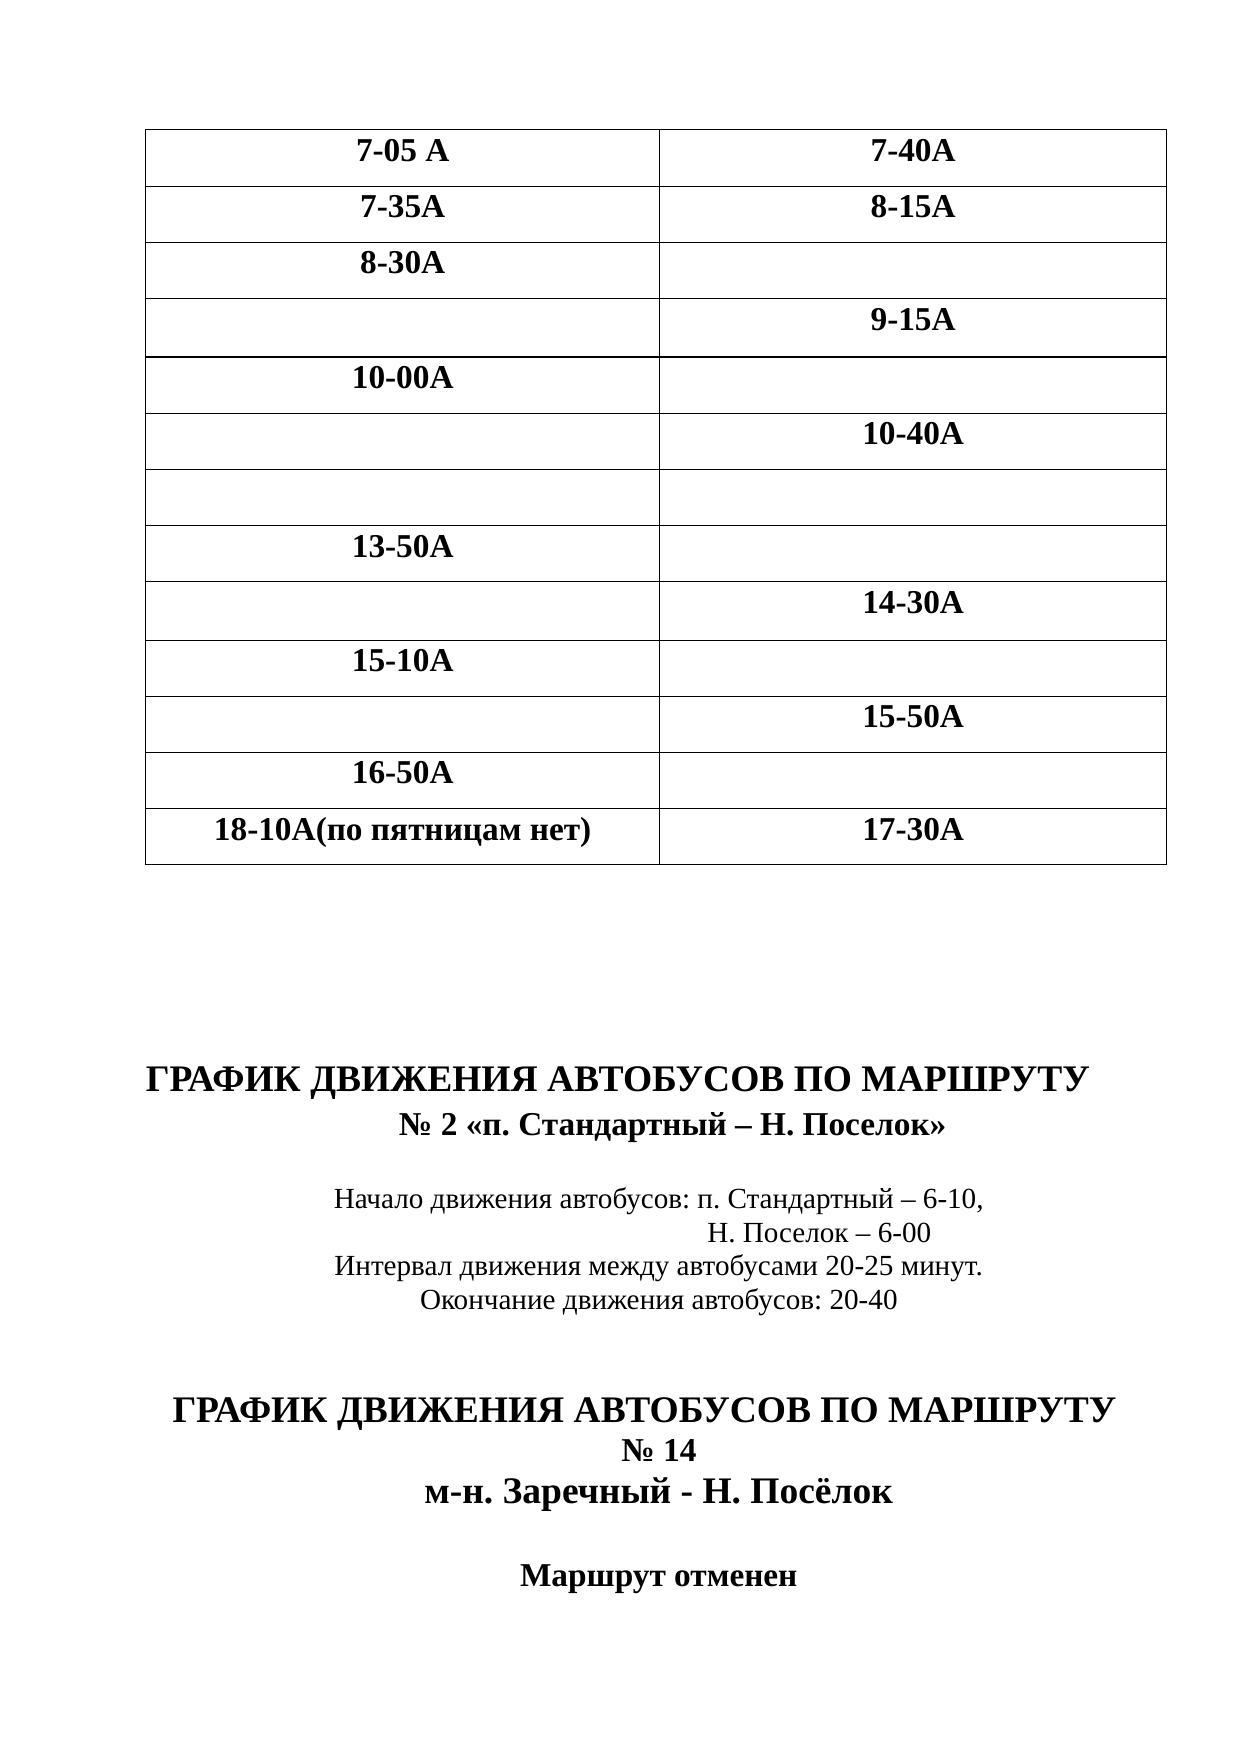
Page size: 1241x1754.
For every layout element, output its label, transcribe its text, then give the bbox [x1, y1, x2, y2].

table_cell 15-10А [146, 641, 659, 696]
table_cell 10-40А [660, 414, 1166, 469]
table_cell ГРАФИК ДВИЖЕНИЯ АВТОБУСОВ ПО МАРШРУТУ № 2 «п. Стандартный – Н. Поселок» Начало движения автобусов: п. Стандартный – 6-10, Н. Поселок – 6-00 Интервал движения между автобусами 20-25 минут. Окончание движения автобусов: 20-40 ГРАФИК ДВИЖЕНИЯ АВТОБУСОВ ПО МАРШРУТУ № 14 м-н. Заречный - Н. Посёлок Маршрут отменен [134, 118, 1183, 1605]
table_cell [146, 582, 659, 639]
table_cell [146, 299, 659, 356]
table_cell 8-15А [660, 187, 1166, 242]
table_cell 14-30А [660, 582, 1166, 639]
table_cell 7-35А [146, 187, 659, 242]
table_cell [660, 243, 1166, 298]
table_cell 18-10А(по пятницам нет) [146, 809, 659, 864]
table_cell [146, 414, 659, 469]
table_cell 7-40А [660, 130, 1166, 186]
table_cell [660, 470, 1166, 525]
table_cell 15-50А [660, 697, 1166, 752]
table_cell 7-05 А [146, 130, 659, 186]
table_cell 9-15А [660, 299, 1166, 356]
table_cell [146, 697, 659, 752]
table_cell [146, 470, 659, 525]
table_cell 13-50А [146, 526, 659, 581]
table_cell [660, 358, 1166, 412]
table_cell [660, 753, 1166, 808]
table_cell 17-30А [660, 809, 1166, 864]
table_cell [660, 526, 1166, 581]
table_cell [660, 641, 1166, 696]
table_cell 16-50А [146, 753, 659, 808]
table_cell 8-30А [146, 243, 659, 298]
table_cell 10-00А [146, 358, 659, 412]
